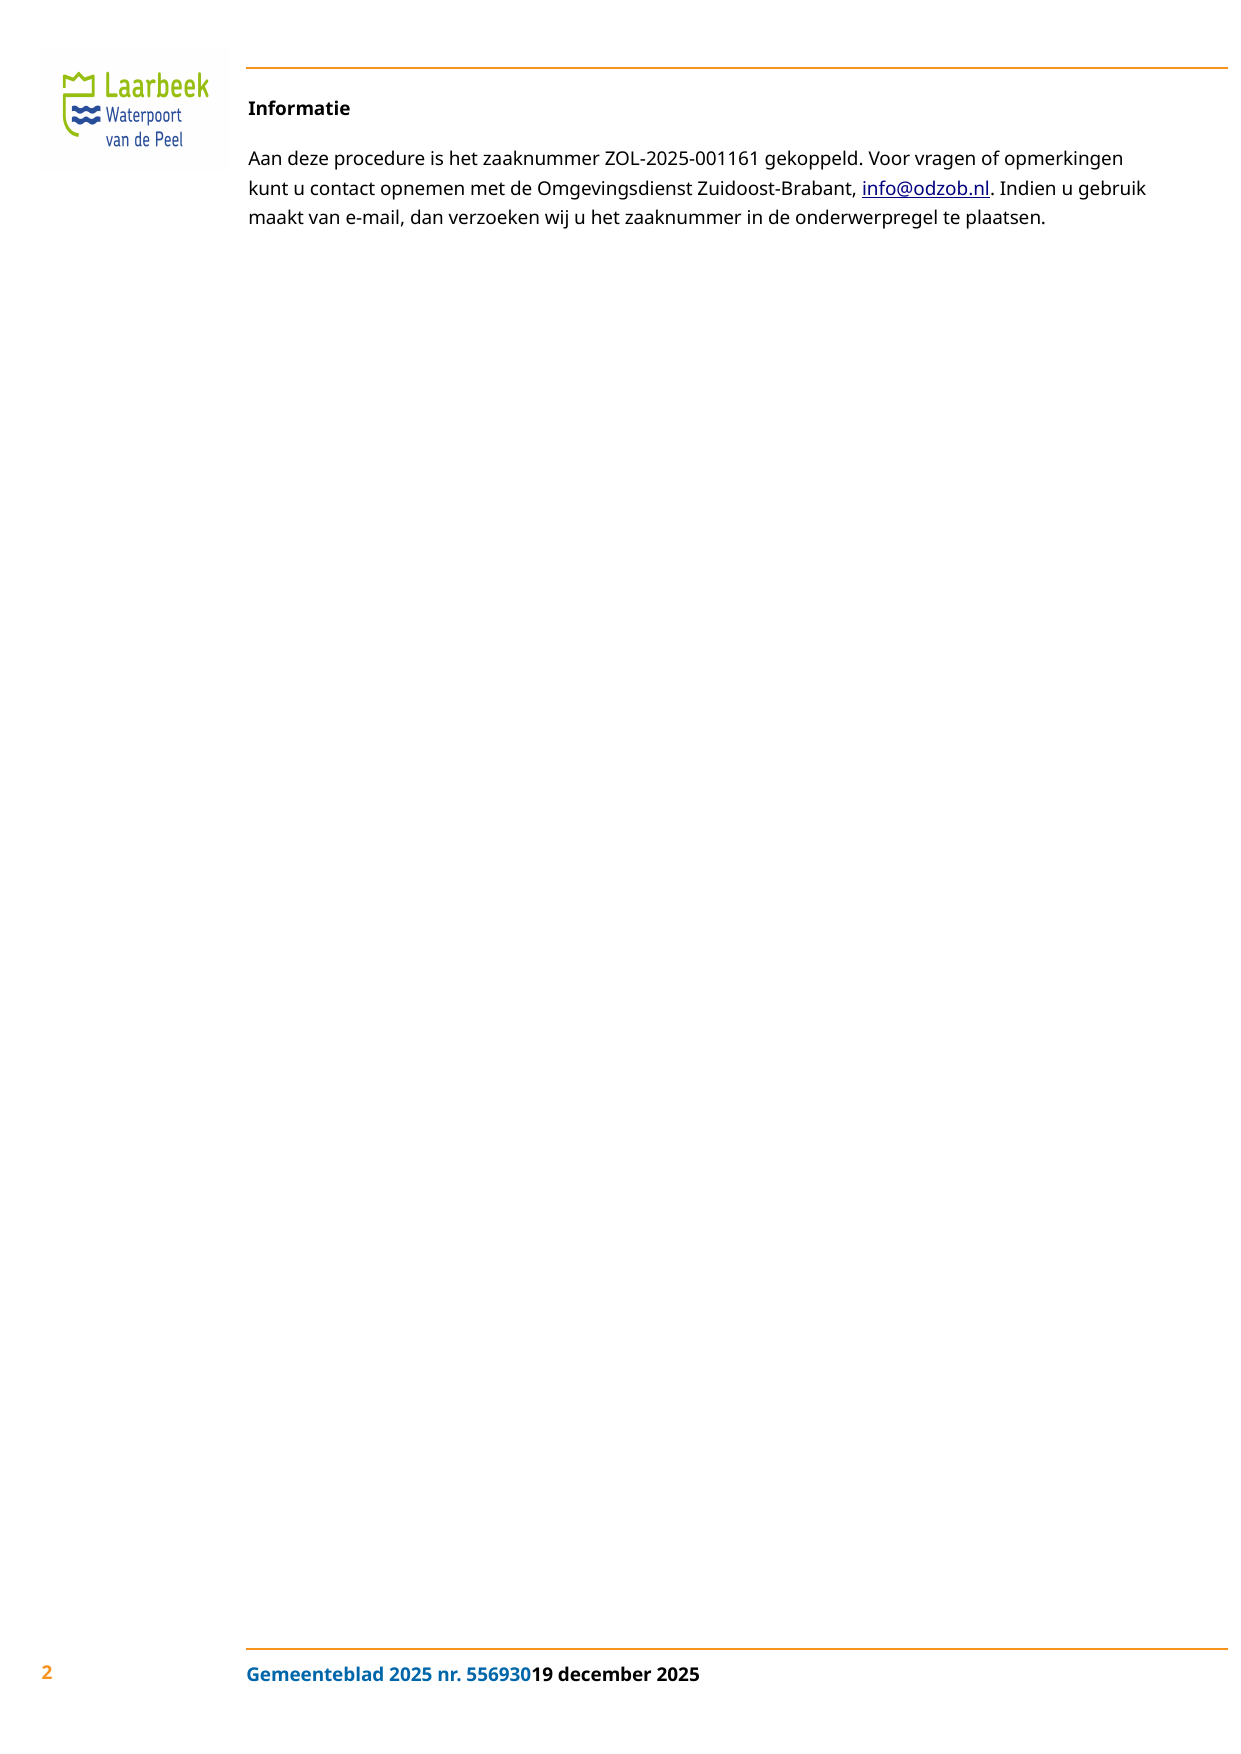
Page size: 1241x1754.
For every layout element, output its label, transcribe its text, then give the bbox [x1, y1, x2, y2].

text Informatie [248, 95, 1152, 121]
picture [41, 47, 231, 172]
text Aan deze procedure is het zaaknummer ZOL-2025-001161 gekoppeld. Voor vragen of opmerkingen kunt u contact opnemen met de Omgevingsdienst Zuidoost-Brabant, info@odzob.nl. Indien u gebruik maakt van e-mail, dan verzoeken wij u het zaaknummer in de onderwerpregel te plaatsen. [248, 145, 1152, 230]
